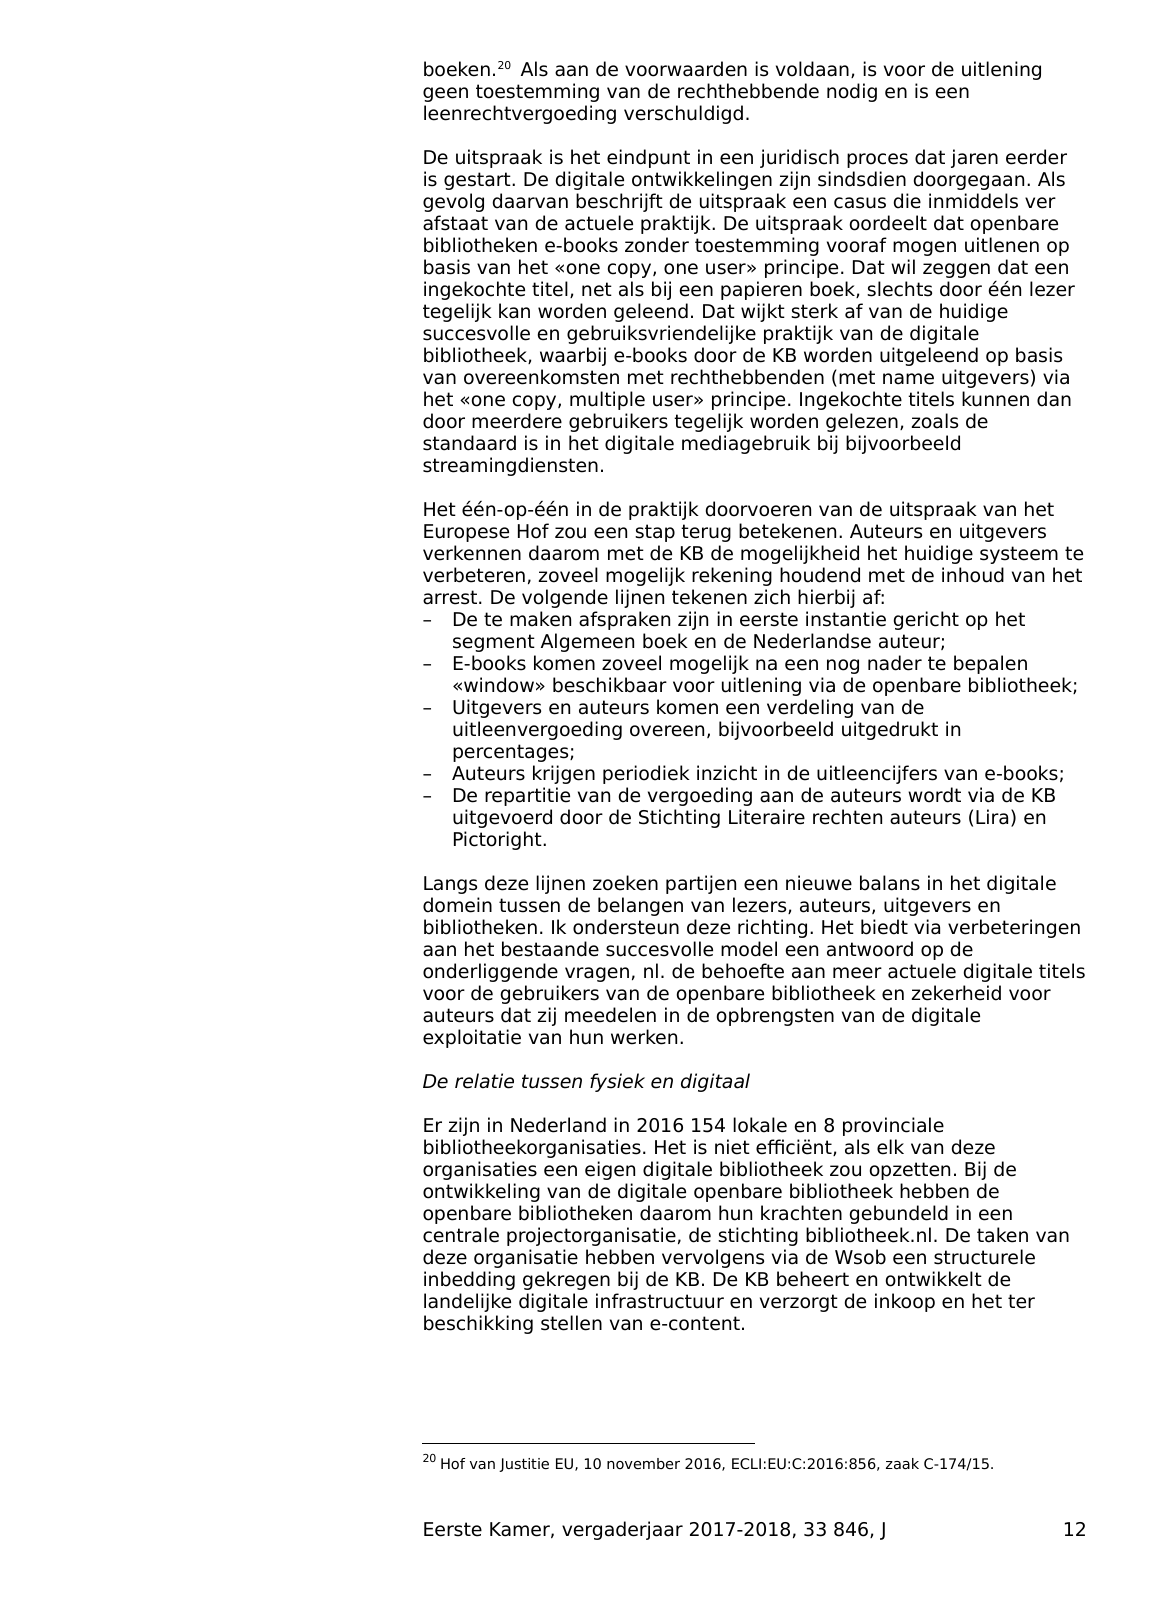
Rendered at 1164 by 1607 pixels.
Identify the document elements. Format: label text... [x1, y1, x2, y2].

text Langs deze lijnen zoeken partijen een nieuwe balans in het digitale domein tussen de belangen van lezers, auteurs, uitgevers en bibliotheken. Ik ondersteun deze richting. Het biedt via verbeteringen aan het bestaande succesvolle model een antwoord op de onderliggende vragen, nl. de behoefte aan meer actuele digitale titels voor de gebruikers van de openbare bibliotheek en zekerheid voor auteurs dat zij meedelen in de opbrengsten van de digitale exploitatie van hun werken. [422, 873, 1087, 1049]
text Hof van Justitie EU, 10 november 2016, ECLI:EU:C:2016:856, zaak C-174/15. [422, 1452, 1087, 1474]
text – De repartitie van de vergoeding aan de auteurs wordt via de KB uitgevoerd door de Stichting Literaire rechten auteurs (Lira) en Pictoright. [422, 785, 1087, 851]
text – Auteurs krijgen periodiek inzicht in de uitleencijfers van e-books; [422, 763, 1087, 785]
text – Uitgevers en auteurs komen een verdeling van de uitleenvergoeding overeen, bijvoorbeeld uitgedrukt in percentages; [422, 697, 1087, 763]
text – E-books komen zoveel mogelijk na een nog nader te bepalen «window» beschikbaar voor uitlening via de openbare bibliotheek; [422, 653, 1087, 697]
subtitle De relatie tussen fysiek en digitaal [422, 1071, 1087, 1093]
text Er zijn in Nederland in 2016 154 lokale en 8 provinciale bibliotheekorganisaties. Het is niet efficiënt, als elk van deze organisaties een eigen digitale bibliotheek zou opzetten. Bij de ontwikkeling van de digitale openbare bibliotheek hebben de openbare bibliotheken daarom hun krachten gebundeld in een centrale projectorganisatie, de stichting bibliotheek.nl. De taken van deze organisatie hebben vervolgens via de Wsob een structurele inbedding gekregen bij de KB. De KB beheert en ontwikkelt de landelijke digitale infrastructuur en verzorgt de inkoop en het ter beschikking stellen van e-content. [422, 1115, 1087, 1335]
text – De te maken afspraken zijn in eerste instantie gericht op het segment Algemeen boek en de Nederlandse auteur; [422, 609, 1087, 653]
text De uitspraak is het eindpunt in een juridisch proces dat jaren eerder is gestart. De digitale ontwikkelingen zijn sindsdien doorgegaan. Als gevolg daarvan beschrijft de uitspraak een casus die inmiddels ver afstaat van de actuele praktijk. De uitspraak oordeelt dat openbare bibliotheken e-books zonder toestemming vooraf mogen uitlenen op basis van het «one copy, one user» principe. Dat wil zeggen dat een ingekochte titel, net als bij een papieren boek, slechts door één lezer tegelijk kan worden geleend. Dat wijkt sterk af van de huidige succesvolle en gebruiksvriendelijke praktijk van de digitale bibliotheek, waarbij e-books door de KB worden uitgeleend op basis van overeenkomsten met rechthebbenden (met name uitgevers) via het «one copy, multiple user» principe. Ingekochte titels kunnen dan door meerdere gebruikers tegelijk worden gelezen, zoals de standaard is in het digitale mediagebruik bij bijvoorbeeld streamingdiensten. [422, 147, 1087, 477]
text Het één-op-één in de praktijk doorvoeren van de uitspraak van het Europese Hof zou een stap terug betekenen. Auteurs en uitgevers verkennen daarom met de KB de mogelijkheid het huidige systeem te verbeteren, zoveel mogelijk rekening houdend met de inhoud van het arrest. De volgende lijnen tekenen zich hierbij af: [422, 499, 1087, 609]
text Het digitale domein kent een fundamenteel andere structuur dan het fysieke domein. Daarmee komen nieuwe vraagstukken naar boven, zoals het de toepassing van het leenrecht in het digitale domein. Op 10 november 2016 heeft het Europese Hof van Justitie een uitspraak gedaan met als strekking dat het uitlenen van e-books onder bepaalde voorwaarden vergelijkbaar is met het uitlenen van fysieke boeken. Als aan de voorwaarden is voldaan, is voor de uitlening geen toestemming van de rechthebbende nodig en is een leenrechtvergoeding verschuldigd. [422, 59, 1087, 125]
